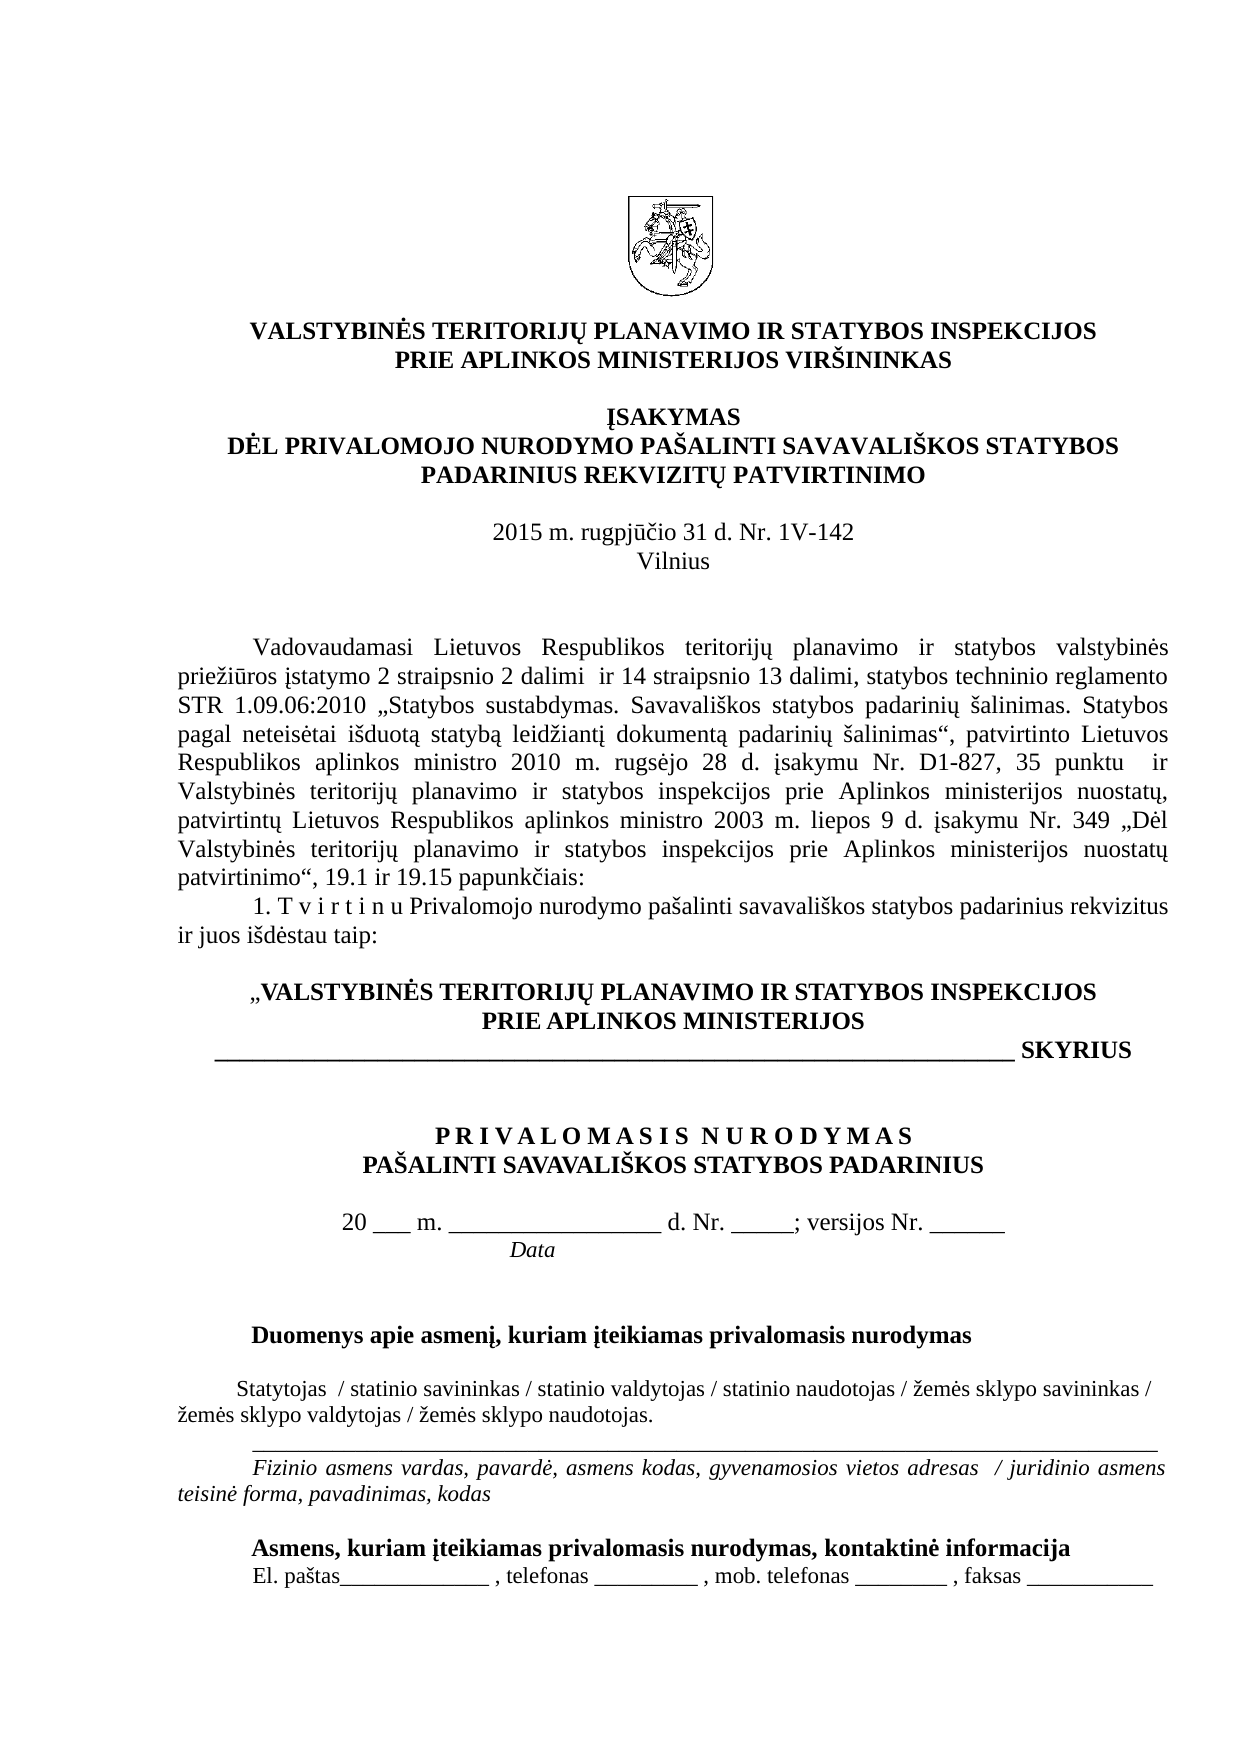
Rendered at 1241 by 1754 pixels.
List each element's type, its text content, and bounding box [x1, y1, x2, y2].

text 20 ___ m. _________________ d. Nr. _____; versijos Nr. ______ [177, 1207, 1169, 1236]
text PRIE APLINKOS MINISTERIJOS [177, 1006, 1169, 1035]
text Statytojas / statinio savininkas / statinio valdytojas / statinio naudotojas / žemės sklypo savininkas / žemės sklypo valdytojas / žemės sklypo naudotojas. [177, 1375, 1169, 1428]
text Vadovaudamasi Lietuvos Respublikos teritorijų planavimo ir statybos valstybinės priežiūros įstatymo 2 straipsnio 2 dalimi ir 14 straipsnio 13 dalimi, statybos techninio reglamento STR 1.09.06:2010 „Statybos sustabdymas. Savavališkos statybos padarinių šalinimas. Statybos pagal neteisėtai išduotą statybą leidžiantį dokumentą padarinių šalinimas“, patvirtinto Lietuvos Respublikos aplinkos ministro 2010 m. rugsėjo 28 d. įsakymu Nr. D1-827, 35 punktu ir Valstybinės teritorijų planavimo ir statybos inspekcijos prie Aplinkos ministerijos nuostatų, patvirtintų Lietuvos Respublikos aplinkos ministro 2003 m. liepos 9 d. įsakymu Nr. 349 „Dėl Valstybinės teritorijų planavimo ir statybos inspekcijos prie Aplinkos ministerijos nuostatų patvirtinimo“, 19.1 ir 19.15 papunkčiais: [177, 632, 1169, 891]
text Asmens, kuriam įteikiamas privalomasis nurodymas, kontaktinė informacija [177, 1533, 1169, 1562]
text _______________________________________________________________________________ Fizinio asmens vardas, pavardė, asmens kodas, gyvenamosios vietos adresas / juridinio asmens teisinė forma, pavadinimas, kodas [177, 1428, 1169, 1507]
text Data [177, 1236, 1169, 1262]
text 1. T v i r t i n u Privalomojo nurodymo pašalinti savavališkos statybos padarinius rekvizitus ir juos išdėstau taip: [177, 891, 1169, 949]
text DĖL PRIVALOMOJO NURODYMO PAŠALINTI SAVAVALIŠKOS STATYBOS PADARINIUS REKVIZITŲ PATVIRTINIMO [177, 431, 1169, 489]
text „VALSTYBINĖS TERITORIJŲ PLANAVIMO IR STATYBOS INSPEKCIJOS [177, 977, 1169, 1006]
text El. paštas_____________ , telefonas _________ , mob. telefonas ________ , faksas ___________ [177, 1562, 1169, 1588]
text PAŠALINTI SAVAVALIŠKOS STATYBOS PADARINIUS [177, 1150, 1169, 1179]
text Duomenys apie asmenį, kuriam įteikiamas privalomasis nurodymas [177, 1320, 1169, 1349]
text Vilnius [177, 546, 1169, 575]
text ________________________________________________________________ SKYRIUS [177, 1035, 1169, 1064]
text PRIE APLINKOS MINISTERIJOS VIRŠININKAS [177, 345, 1169, 374]
text P R I V A L O M A S I S N U R O D Y M A S [177, 1121, 1169, 1150]
text 2015 m. rugpjūčio 31 d. Nr. 1V-142 [177, 517, 1169, 546]
text ĮSAKYMAS [177, 402, 1169, 431]
text VALSTYBINĖS TERITORIJŲ PLANAVIMO IR STATYBOS INSPEKCIJOS [177, 316, 1169, 345]
